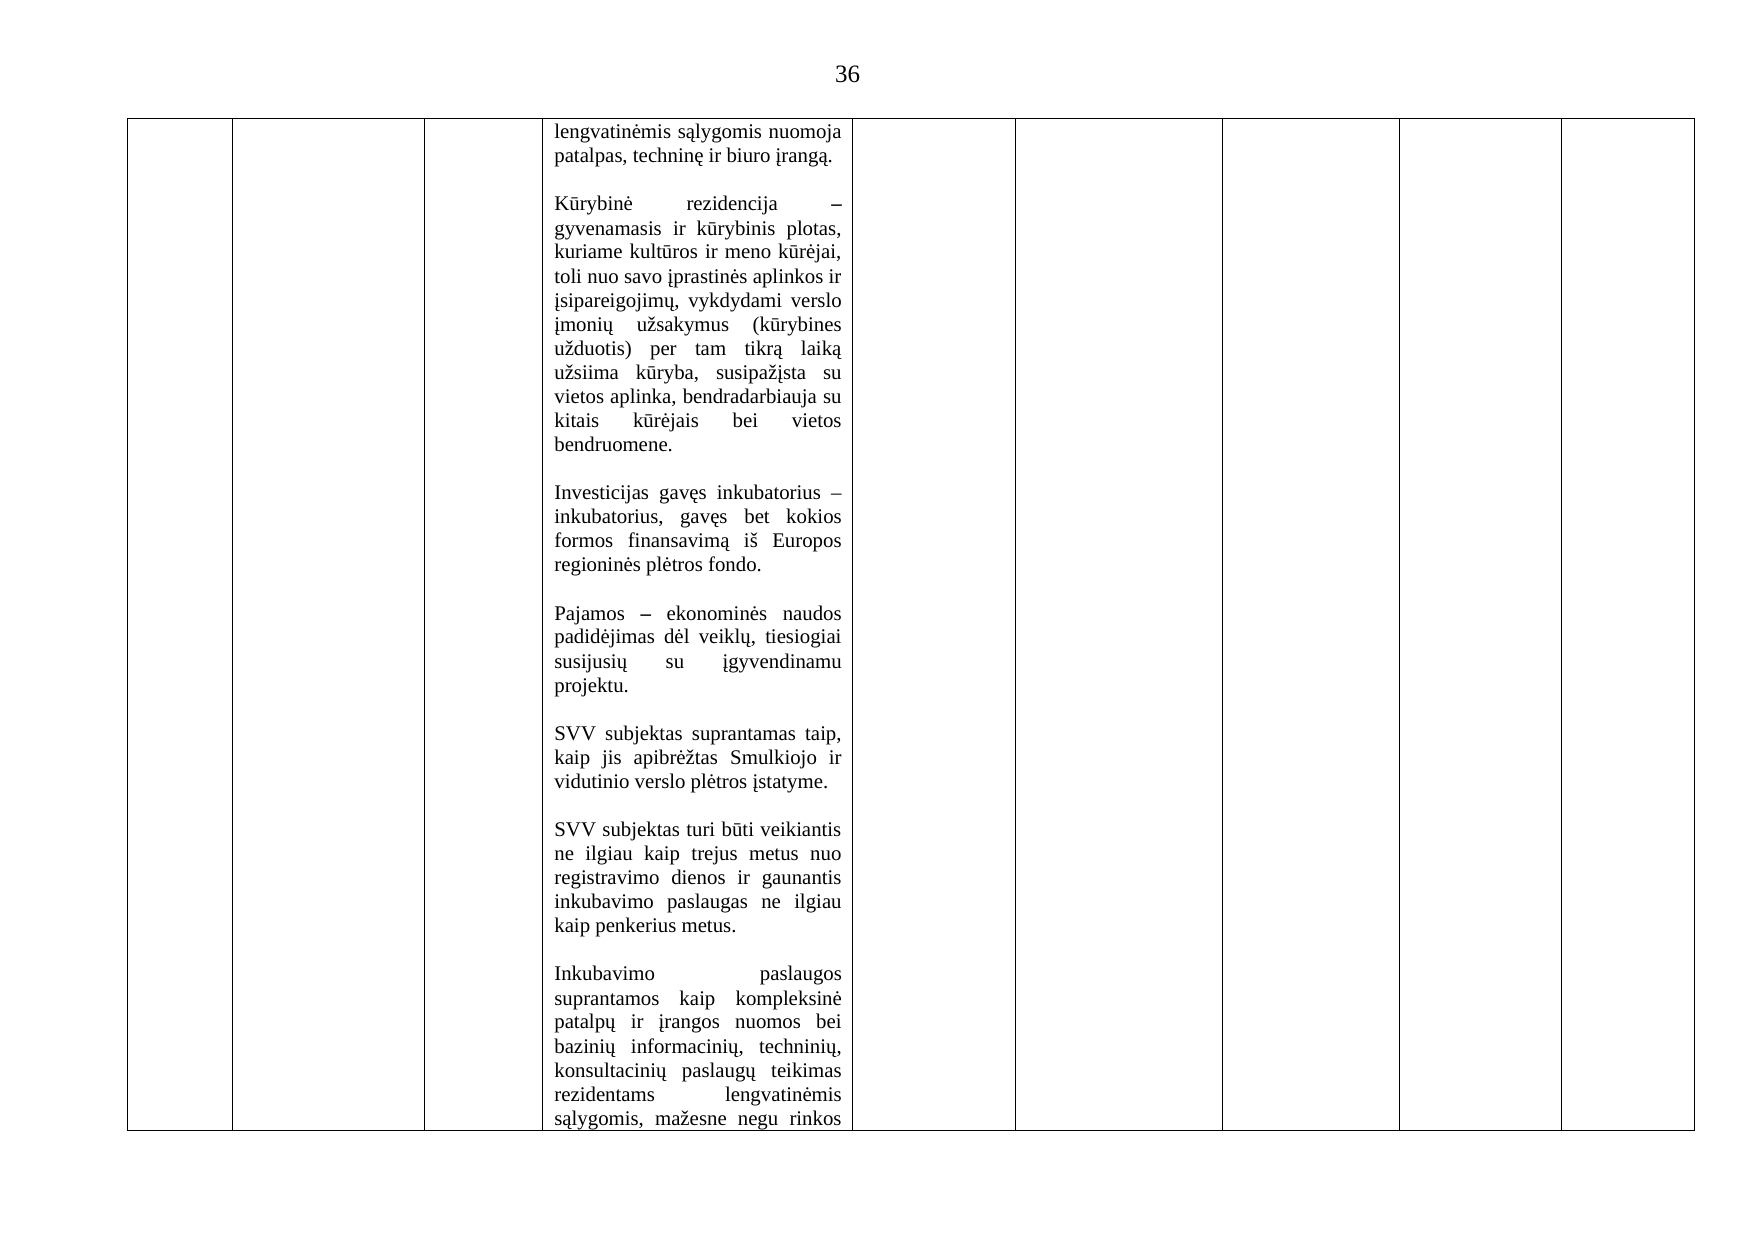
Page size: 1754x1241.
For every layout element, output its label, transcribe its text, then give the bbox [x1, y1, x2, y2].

table_cell [1400, 119, 1561, 1130]
table_cell [1562, 119, 1694, 1130]
table_cell [853, 119, 1015, 1130]
table_cell [425, 119, 542, 1130]
table_cell lengvatinėmis sąlygomis nuomoja patalpas, techninę ir biuro įrangą. Kūrybinė rezidencija – gyvenamasis ir kūrybinis plotas, kuriame kultūros ir meno kūrėjai, toli nuo savo įprastinės aplinkos ir įsipareigojimų, vykdydami verslo įmonių užsakymus (kūrybines užduotis) per tam tikrą laiką užsiima kūryba, susipažįsta su vietos aplinka, bendradarbiauja su kitais kūrėjais bei vietos bendruomene. Investicijas gavęs inkubatorius – inkubatorius, gavęs bet kokios formos finansavimą iš Europos regioninės plėtros fondo. Pajamos – ekonominės naudos padidėjimas dėl veiklų, tiesiogiai susijusių su įgyvendinamu projektu. SVV subjektas suprantamas taip, kaip jis apibrėžtas Smulkiojo ir vidutinio verslo plėtros įstatyme. SVV subjektas turi būti veikiantis ne ilgiau kaip trejus metus nuo registravimo dienos ir gaunantis inkubavimo paslaugas ne ilgiau kaip penkerius metus. Inkubavimo paslaugos suprantamos kaip kompleksinė patalpų ir įrangos nuomos bei bazinių informacinių, techninių, konsultacinių paslaugų teikimas rezidentams lengvatinėmis sąlygomis, mažesne negu rinkos [543, 119, 852, 1130]
table_cell [1016, 119, 1222, 1130]
table_cell [233, 119, 424, 1130]
table_cell [128, 119, 232, 1130]
table_cell [1223, 119, 1399, 1130]
